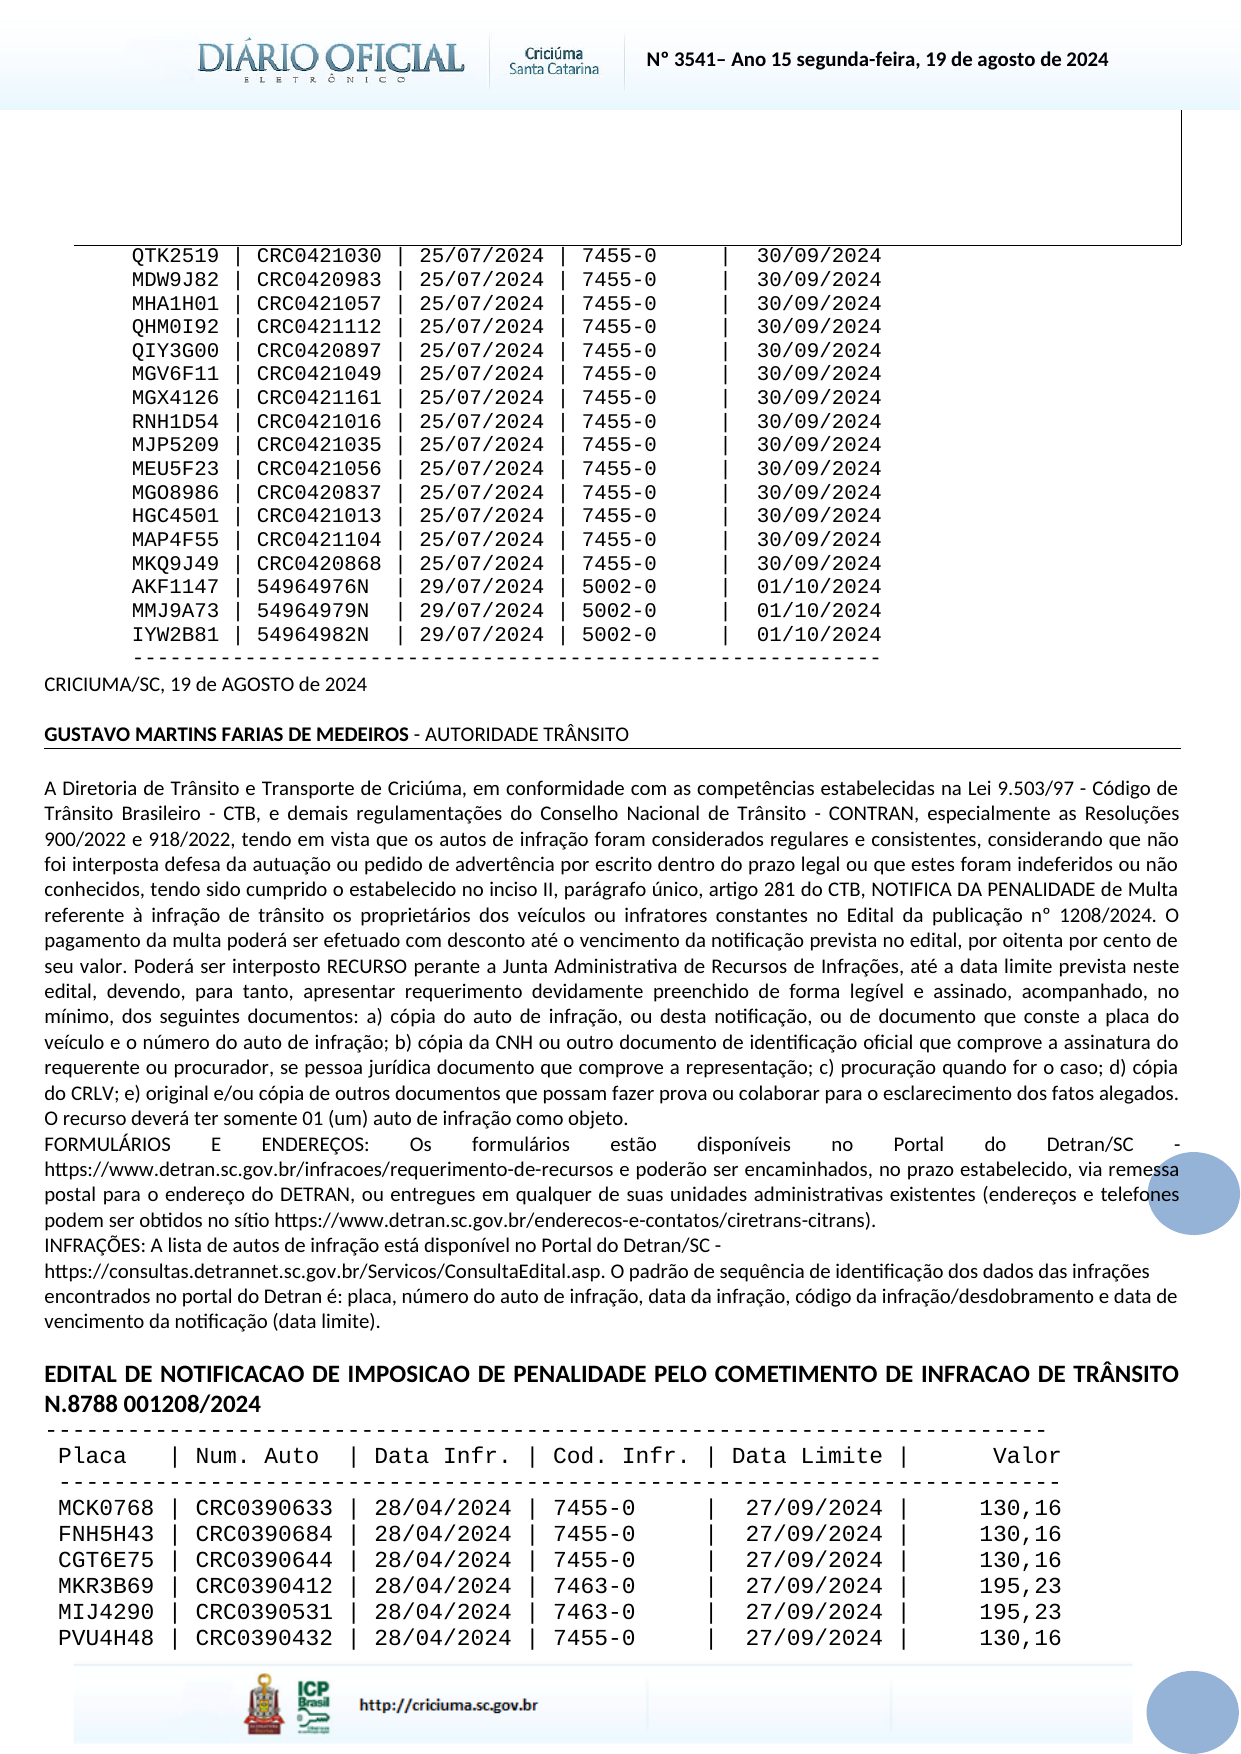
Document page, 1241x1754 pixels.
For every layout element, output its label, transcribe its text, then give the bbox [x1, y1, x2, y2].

text MHA1H01 | CRC0421057 | 25/07/2024 | 7455-0 | 30/09/2024 [44, 292, 1181, 316]
text A Diretoria de Trânsito e Transporte de Criciúma, em conformidade com as competências estabelecidas na Lei 9.503/97 - Código de Trânsito Brasileiro - CTB, e demais regulamentações do Conselho Nacional de Trânsito - CONTRAN, especialmente as Resoluções 900/2022 e 918/2022, tendo em vista que os autos de infração foram considerados regulares e consistentes, considerando que não foi interposta defesa da autuação ou pedido de advertência por escrito dentro do prazo legal ou que estes foram indeferidos ou não conhecidos, tendo sido cumprido o estabelecido no inciso II, parágrafo único, artigo 281 do CTB, NOTIFICA DA PENALIDADE de Multa referente à infração de trânsito os proprietários dos veículos ou infratores constantes no Edital da publicação nº 1208/2024. O pagamento da multa poderá ser efetuado com desconto até o vencimento da notificação prevista no edital, por oitenta por cento de seu valor. Poderá ser interposto RECURSO perante a Junta Administrativa de Recursos de Infrações, até a data limite prevista neste edital, devendo, para tanto, apresentar requerimento devidamente preenchido de forma legível e assinado, acompanhado, no mínimo, dos seguintes documentos: a) cópia do auto de infração, ou desta notificação, ou de documento que conste a placa do veículo e o número do auto de infração; b) cópia da CNH ou outro documento de identificação oficial que comprove a assinatura do requerente ou procurador, se pessoa jurídica documento que comprove a representação; c) procuração quando for o caso; d) cópia do CRLV; e) original e/ou cópia de outros documentos que possam fazer prova ou colaborar para o esclarecimento dos fatos alegados. O recurso deverá ter somente 01 (um) auto de infração como objeto. [44, 775, 1181, 1131]
text AKF1147 | 54964976N | 29/07/2024 | 5002-0 | 01/10/2024 [44, 576, 1181, 600]
text MAP4F55 | CRC0421104 | 25/07/2024 | 7455-0 | 30/09/2024 [44, 529, 1181, 553]
text ------------------------------------------------------------------------- [44, 1471, 1181, 1497]
text GUSTAVO MARTINS FARIAS DE MEDEIROS - AUTORIDADE TRÂNSITO [44, 721, 1181, 748]
text IYW2B81 | 54964982N | 29/07/2024 | 5002-0 | 01/10/2024 [44, 623, 1181, 647]
text HGC4501 | CRC0421013 | 25/07/2024 | 7455-0 | 30/09/2024 [44, 505, 1181, 529]
text MJP5209 | CRC0421035 | 25/07/2024 | 7455-0 | 30/09/2024 [44, 434, 1181, 458]
text MGO8986 | CRC0420837 | 25/07/2024 | 7455-0 | 30/09/2024 [44, 482, 1181, 505]
text MDW9J82 | CRC0420983 | 25/07/2024 | 7455-0 | 30/09/2024 [44, 269, 1181, 292]
text MIJ4290 | CRC0390531 | 28/04/2024 | 7463-0 | 27/09/2024 | 195,23 [44, 1600, 1181, 1626]
text FNH5H43 | CRC0390684 | 28/04/2024 | 7455-0 | 27/09/2024 | 130,16 [44, 1522, 1181, 1548]
text MKR3B69 | CRC0390412 | 28/04/2024 | 7463-0 | 27/09/2024 | 195,23 [44, 1574, 1181, 1600]
text EDITAL DE NOTIFICACAO DE IMPOSICAO DE PENALIDADE PELO COMETIMENTO DE INFRACAO DE TRÂNSITO N.8788 001208/2024 [44, 1358, 1181, 1419]
text Placa | Num. Auto | Data Infr. | Cod. Infr. | Data Limite | Valor [44, 1445, 1181, 1471]
text MGV6F11 | CRC0421049 | 25/07/2024 | 7455-0 | 30/09/2024 [44, 363, 1181, 387]
text ------------------------------------------------------------------------- [44, 1419, 1181, 1445]
text MEU5F23 | CRC0421056 | 25/07/2024 | 7455-0 | 30/09/2024 [44, 458, 1181, 482]
text FORMULÁRIOS E ENDEREÇOS: Os formulários estão disponíveis no Portal do Detran/SC - https://www.detran.sc.gov.br/infracoes/requerimento-de-recursos e poderão ser encaminhados, no prazo estabelecido, via remessa postal para o endereço do DETRAN, ou entregues em qualquer de suas unidades administrativas existentes (endereços e telefones podem ser obtidos no sítio https://www.detran.sc.gov.br/enderecos-e-contatos/ciretrans-citrans). [44, 1131, 1181, 1232]
text QTK2519 | CRC0421030 | 25/07/2024 | 7455-0 | 30/09/2024 [44, 245, 1181, 269]
text RNH1D54 | CRC0421016 | 25/07/2024 | 7455-0 | 30/09/2024 [44, 411, 1181, 434]
text INFRAÇÕES: A lista de autos de infração está disponível no Portal do Detran/SC - https://consultas.detrannet.sc.gov.br/Servicos/ConsultaEdital.asp. O padrão de sequência de identificação dos dados das infrações encontrados no portal do Detran é: placa, número do auto de infração, data da infração, código da infração/desdobramento e data de vencimento da notificação (data limite). [44, 1232, 1181, 1334]
text QIY3G00 | CRC0420897 | 25/07/2024 | 7455-0 | 30/09/2024 [44, 340, 1181, 363]
text CGT6E75 | CRC0390644 | 28/04/2024 | 7455-0 | 27/09/2024 | 130,16 [44, 1548, 1181, 1574]
text MCK0768 | CRC0390633 | 28/04/2024 | 7455-0 | 27/09/2024 | 130,16 [44, 1497, 1181, 1522]
text PVU4H48 | CRC0390432 | 28/04/2024 | 7455-0 | 27/09/2024 | 130,16 [44, 1626, 1181, 1652]
text CRICIUMA/SC, 19 de AGOSTO de 2024 [44, 671, 1181, 697]
text MKQ9J49 | CRC0420868 | 25/07/2024 | 7455-0 | 30/09/2024 [44, 553, 1181, 576]
text QHM0I92 | CRC0421112 | 25/07/2024 | 7455-0 | 30/09/2024 [44, 316, 1181, 340]
text ------------------------------------------------------------ [44, 647, 1181, 671]
text MMJ9A73 | 54964979N | 29/07/2024 | 5002-0 | 01/10/2024 [44, 600, 1181, 623]
text MGX4126 | CRC0421161 | 25/07/2024 | 7455-0 | 30/09/2024 [44, 387, 1181, 411]
